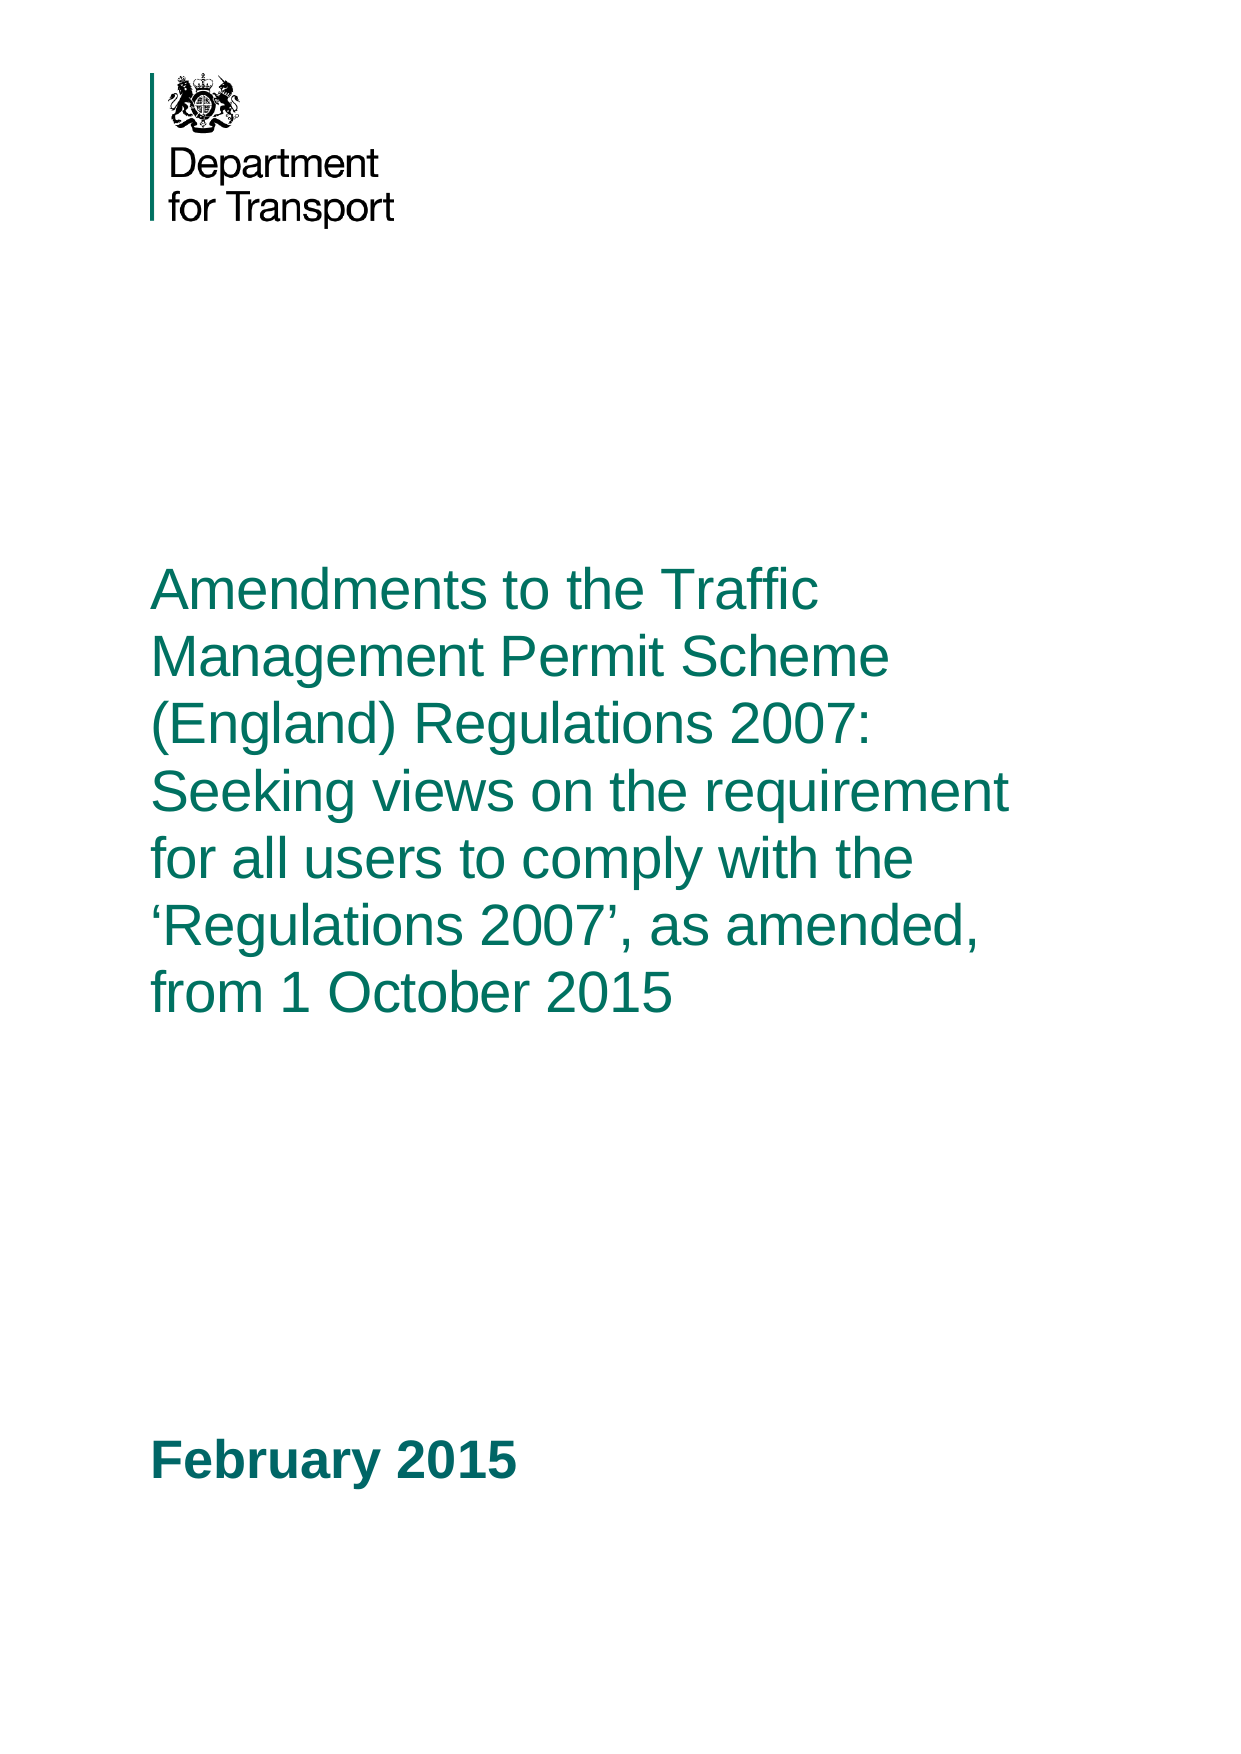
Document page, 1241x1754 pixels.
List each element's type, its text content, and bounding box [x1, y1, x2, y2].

text Amendments to the Traffic Management Permit Scheme (England) Regulations 2007: Seeking views on the requirement for all users to comply with the ‘Regulations 2007’, as amended, from 1 October 2015 [150, 555, 1091, 1025]
text February 2015 [150, 1427, 1091, 1489]
